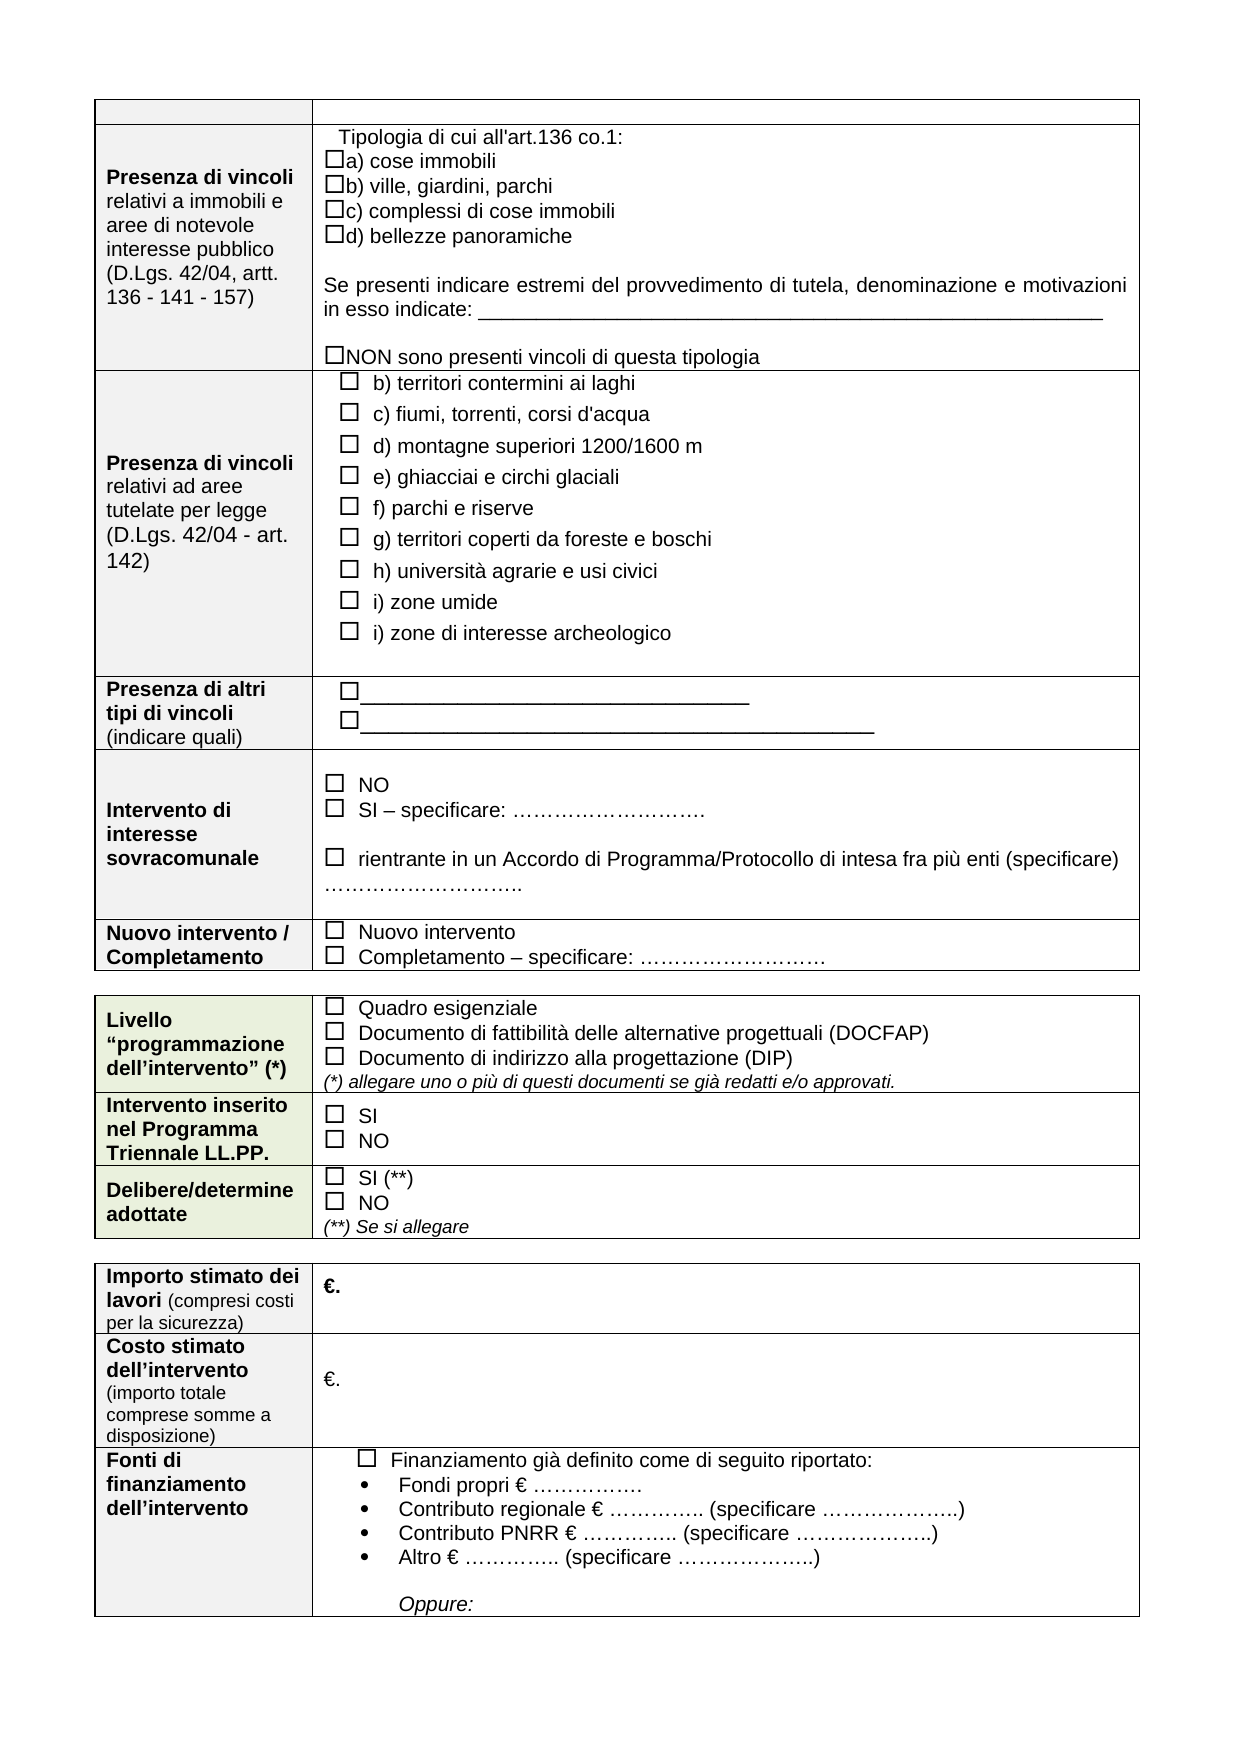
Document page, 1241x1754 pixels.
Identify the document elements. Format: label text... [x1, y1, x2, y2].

table_cell Presenza di vincoli relativi ad aree tutelate per legge (D.Lgs. 42/04 - art. 142) [96, 371, 312, 676]
table_cell NO SI – specificare: ………………………. rientrante in un Accordo di Programma/Protocollo di intesa fra più enti (specificare) ……………………….. [313, 750, 1139, 918]
table_cell Presenza di altri tipi di vincoli (indicare quali) [96, 677, 312, 749]
table_cell Nuovo intervento Completamento – specificare: ……………………… [313, 920, 1139, 969]
table_cell Importo stimato dei lavori (compresi costi per la sicurezza) [96, 1264, 312, 1333]
table_cell €. [313, 1264, 1139, 1333]
table_cell [96, 100, 312, 124]
table_cell SI NO [313, 1093, 1139, 1165]
table_cell Fonti di finanziamento dell’intervento [96, 1448, 312, 1616]
table_cell Finanziamento già definito come di seguito riportato: Fondi propri € ……………. Contributo regionale € ………….. (specificare ………………..) Contributo PNRR € ………….. (specificare ………………..) Altro € ………….. (specificare ………………..) Oppure: [313, 1448, 1139, 1616]
table_cell SI (**) NO (**) Se si allegare [313, 1166, 1139, 1238]
table_cell Delibere/determine adottate [96, 1166, 312, 1238]
table_cell [312, 971, 1139, 994]
table_cell b) territori contermini ai laghi c) fiumi, torrenti, corsi d'acqua d) montagne superiori 1200/1600 m e) ghiacciai e circhi glaciali f) parchi e riserve g) territori coperti da foreste e boschi h) università agrarie e usi civici i) zone umide i) zone di interesse archeologico [313, 371, 1139, 676]
table_cell Intervento di interesse sovracomunale [96, 750, 312, 918]
table_cell [95, 1239, 312, 1263]
table_cell [313, 100, 1139, 124]
table_cell ____________________________ _____________________________________ [313, 677, 1139, 749]
table_cell Nuovo intervento / Completamento [96, 920, 312, 969]
table_cell [95, 971, 312, 994]
table_cell Presenza di vincoli relativi a immobili e aree di notevole interesse pubblico (D.Lgs. 42/04, artt. 136 - 141 - 157) [96, 125, 312, 370]
table_cell Quadro esigenziale Documento di fattibilità delle alternative progettuali (DOCFAP) Documento di indirizzo alla progettazione (DIP) (*) allegare uno o più di questi documenti se già redatti e/o approvati. [313, 996, 1139, 1092]
table_cell Intervento inserito nel Programma Triennale LL.PP. [96, 1093, 312, 1165]
table_cell Livello “programmazione dell’intervento” (*) [96, 996, 312, 1092]
table_cell [312, 1239, 1139, 1263]
table_cell Tipologia di cui all'art.136 co.1: a) cose immobili b) ville, giardini, parchi c) complessi di cose immobili d) bellezze panoramiche Se presenti indicare estremi del provvedimento di tutela, denominazione e motivazioni in esso indicate: ______________________________________________________ NON sono presenti vincoli di questa tipologia [313, 125, 1139, 370]
table_cell Costo stimato dell’intervento (importo totale comprese somme a disposizione) [96, 1334, 312, 1447]
table_cell €. [313, 1334, 1139, 1447]
